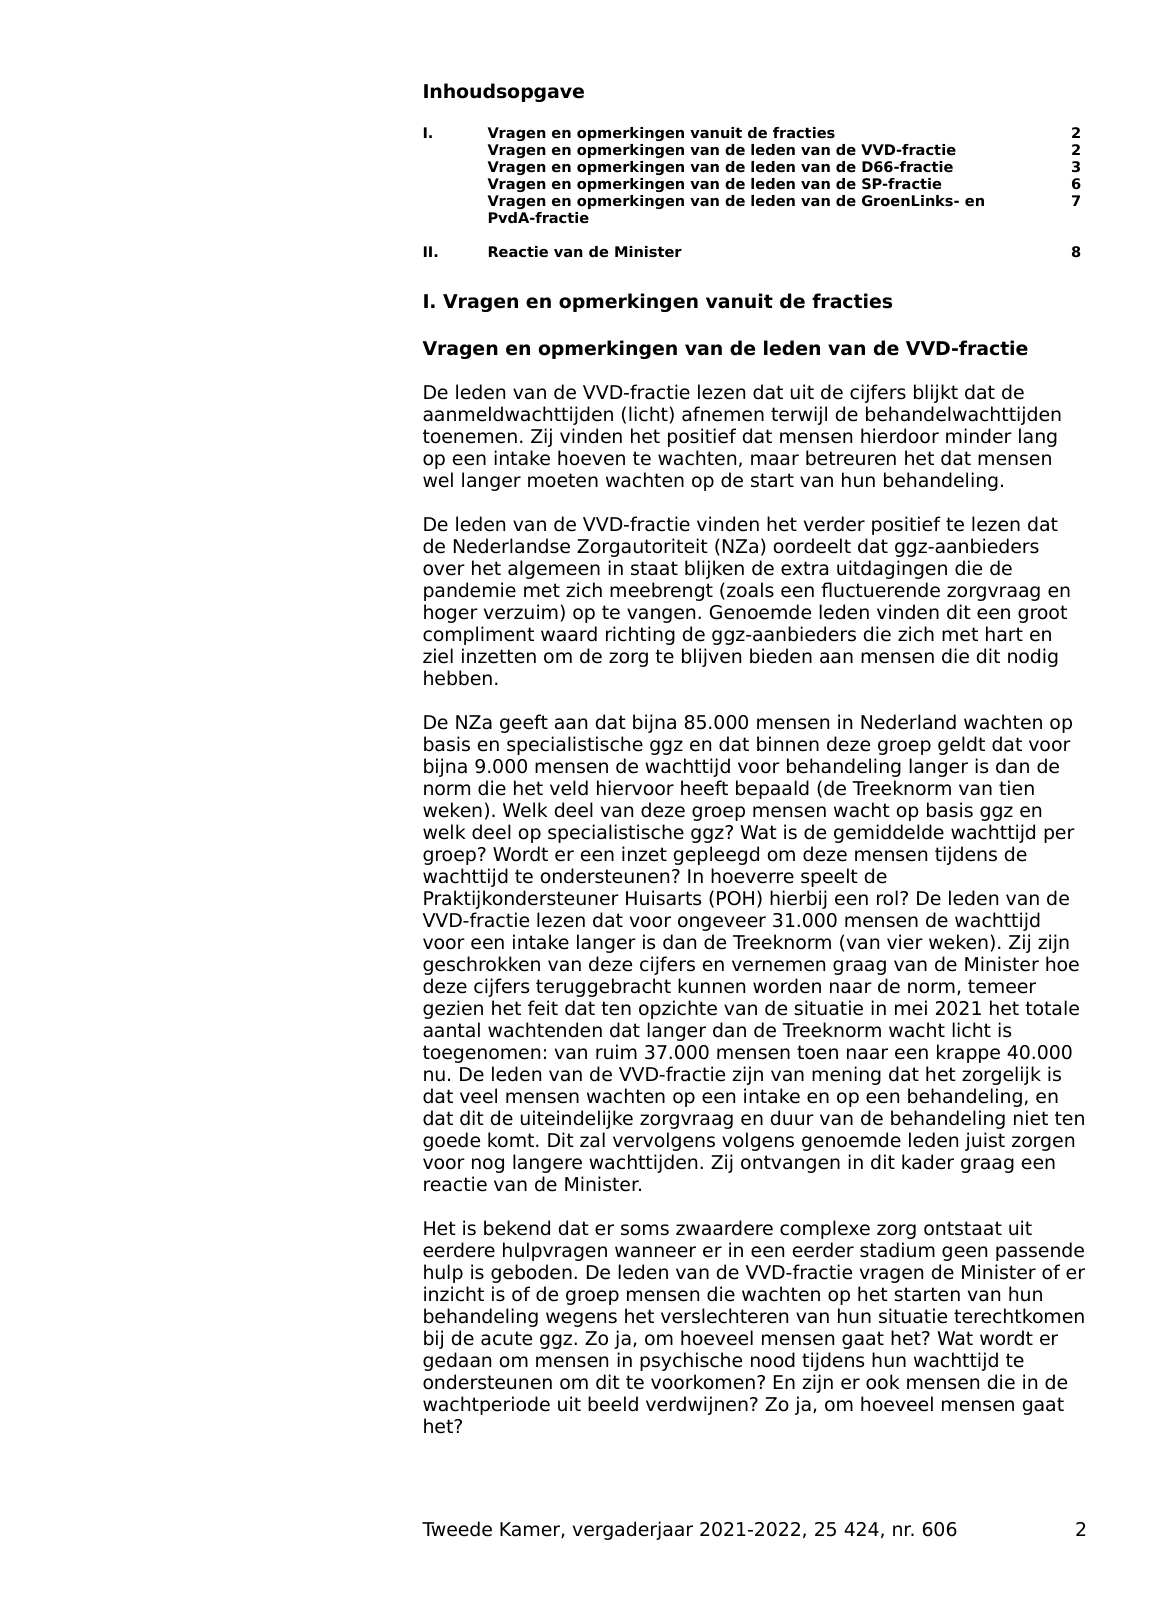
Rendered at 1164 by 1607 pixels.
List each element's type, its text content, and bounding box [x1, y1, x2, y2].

subtitle Vragen en opmerkingen van de leden van de VVD-fractie [422, 338, 1087, 360]
table_cell [422, 176, 481, 193]
table_cell Vragen en opmerkingen van de leden van de D66-fractie [481, 159, 1013, 176]
table_cell [481, 227, 1013, 244]
table_header 2 [1013, 125, 1087, 142]
table_cell 2 [1013, 142, 1087, 159]
table_cell Vragen en opmerkingen van de leden van de VVD-fractie [481, 142, 1013, 159]
table_cell Reactie van de Minister [481, 244, 1013, 261]
table_cell [422, 227, 481, 244]
table_header I. [422, 125, 481, 142]
subtitle I. Vragen en opmerkingen vanuit de fracties [422, 291, 1087, 313]
table_cell [422, 142, 481, 159]
text De leden van de VVD-fractie vinden het verder positief te lezen dat de Nederlandse Zorgautoriteit (NZa) oordeelt dat ggz-aanbieders over het algemeen in staat blijken de extra uitdagingen die de pandemie met zich meebrengt (zoals een fluctuerende zorgvraag en hoger verzuim) op te vangen. Genoemde leden vinden dit een groot compliment waard richting de ggz-aanbieders die zich met hart en ziel inzetten om de zorg te blijven bieden aan mensen die dit nodig hebben. [422, 514, 1087, 690]
text De NZa geeft aan dat bijna 85.000 mensen in Nederland wachten op basis en specialistische ggz en dat binnen deze groep geldt dat voor bijna 9.000 mensen de wachttijd voor behandeling langer is dan de norm die het veld hiervoor heeft bepaald (de Treeknorm van tien weken). Welk deel van deze groep mensen wacht op basis ggz en welk deel op specialistische ggz? Wat is de gemiddelde wachttijd per groep? Wordt er een inzet gepleegd om deze mensen tijdens de wachttijd te ondersteunen? In hoeverre speelt de Praktijkondersteuner Huisarts (POH) hierbij een rol? De leden van de VVD-fractie lezen dat voor ongeveer 31.000 mensen de wachttijd voor een intake langer is dan de Treeknorm (van vier weken). Zij zijn geschrokken van deze cijfers en vernemen graag van de Minister hoe deze cijfers teruggebracht kunnen worden naar de norm, temeer gezien het feit dat ten opzichte van de situatie in mei 2021 het totale aantal wachtenden dat langer dan de Treeknorm wacht licht is toegenomen: van ruim 37.000 mensen toen naar een krappe 40.000 nu. De leden van de VVD-fractie zijn van mening dat het zorgelijk is dat veel mensen wachten op een intake en op een behandeling, en dat dit de uiteindelijke zorgvraag en duur van de behandeling niet ten goede komt. Dit zal vervolgens volgens genoemde leden juist zorgen voor nog langere wachttijden. Zij ontvangen in dit kader graag een reactie van de Minister. [422, 712, 1087, 1196]
table_cell Vragen en opmerkingen van de leden van de SP-fractie [481, 176, 1013, 193]
table_cell 7 [1013, 193, 1087, 227]
table_cell II. [422, 244, 481, 261]
table_cell Vragen en opmerkingen van de leden van de GroenLinks- en PvdA-fractie [481, 193, 1013, 227]
text Het is bekend dat er soms zwaardere complexe zorg ontstaat uit eerdere hulpvragen wanneer er in een eerder stadium geen passende hulp is geboden. De leden van de VVD-fractie vragen de Minister of er inzicht is of de groep mensen die wachten op het starten van hun behandeling wegens het verslechteren van hun situatie terechtkomen bij de acute ggz. Zo ja, om hoeveel mensen gaat het? Wat wordt er gedaan om mensen in psychische nood tijdens hun wachttijd te ondersteunen om dit te voorkomen? En zijn er ook mensen die in de wachtperiode uit beeld verdwijnen? Zo ja, om hoeveel mensen gaat het? [422, 1218, 1087, 1438]
table_cell 3 [1013, 159, 1087, 176]
table_cell 6 [1013, 176, 1087, 193]
table_cell 8 [1013, 244, 1087, 261]
table_cell [422, 193, 481, 227]
table_header Vragen en opmerkingen vanuit de fracties [481, 125, 1013, 142]
text De leden van de VVD-fractie lezen dat uit de cijfers blijkt dat de aanmeldwachttijden (licht) afnemen terwijl de behandelwachttijden toenemen. Zij vinden het positief dat mensen hierdoor minder lang op een intake hoeven te wachten, maar betreuren het dat mensen wel langer moeten wachten op de start van hun behandeling. [422, 382, 1087, 492]
subtitle Inhoudsopgave [422, 81, 1087, 103]
table_cell [1013, 227, 1087, 244]
table_cell [422, 159, 481, 176]
